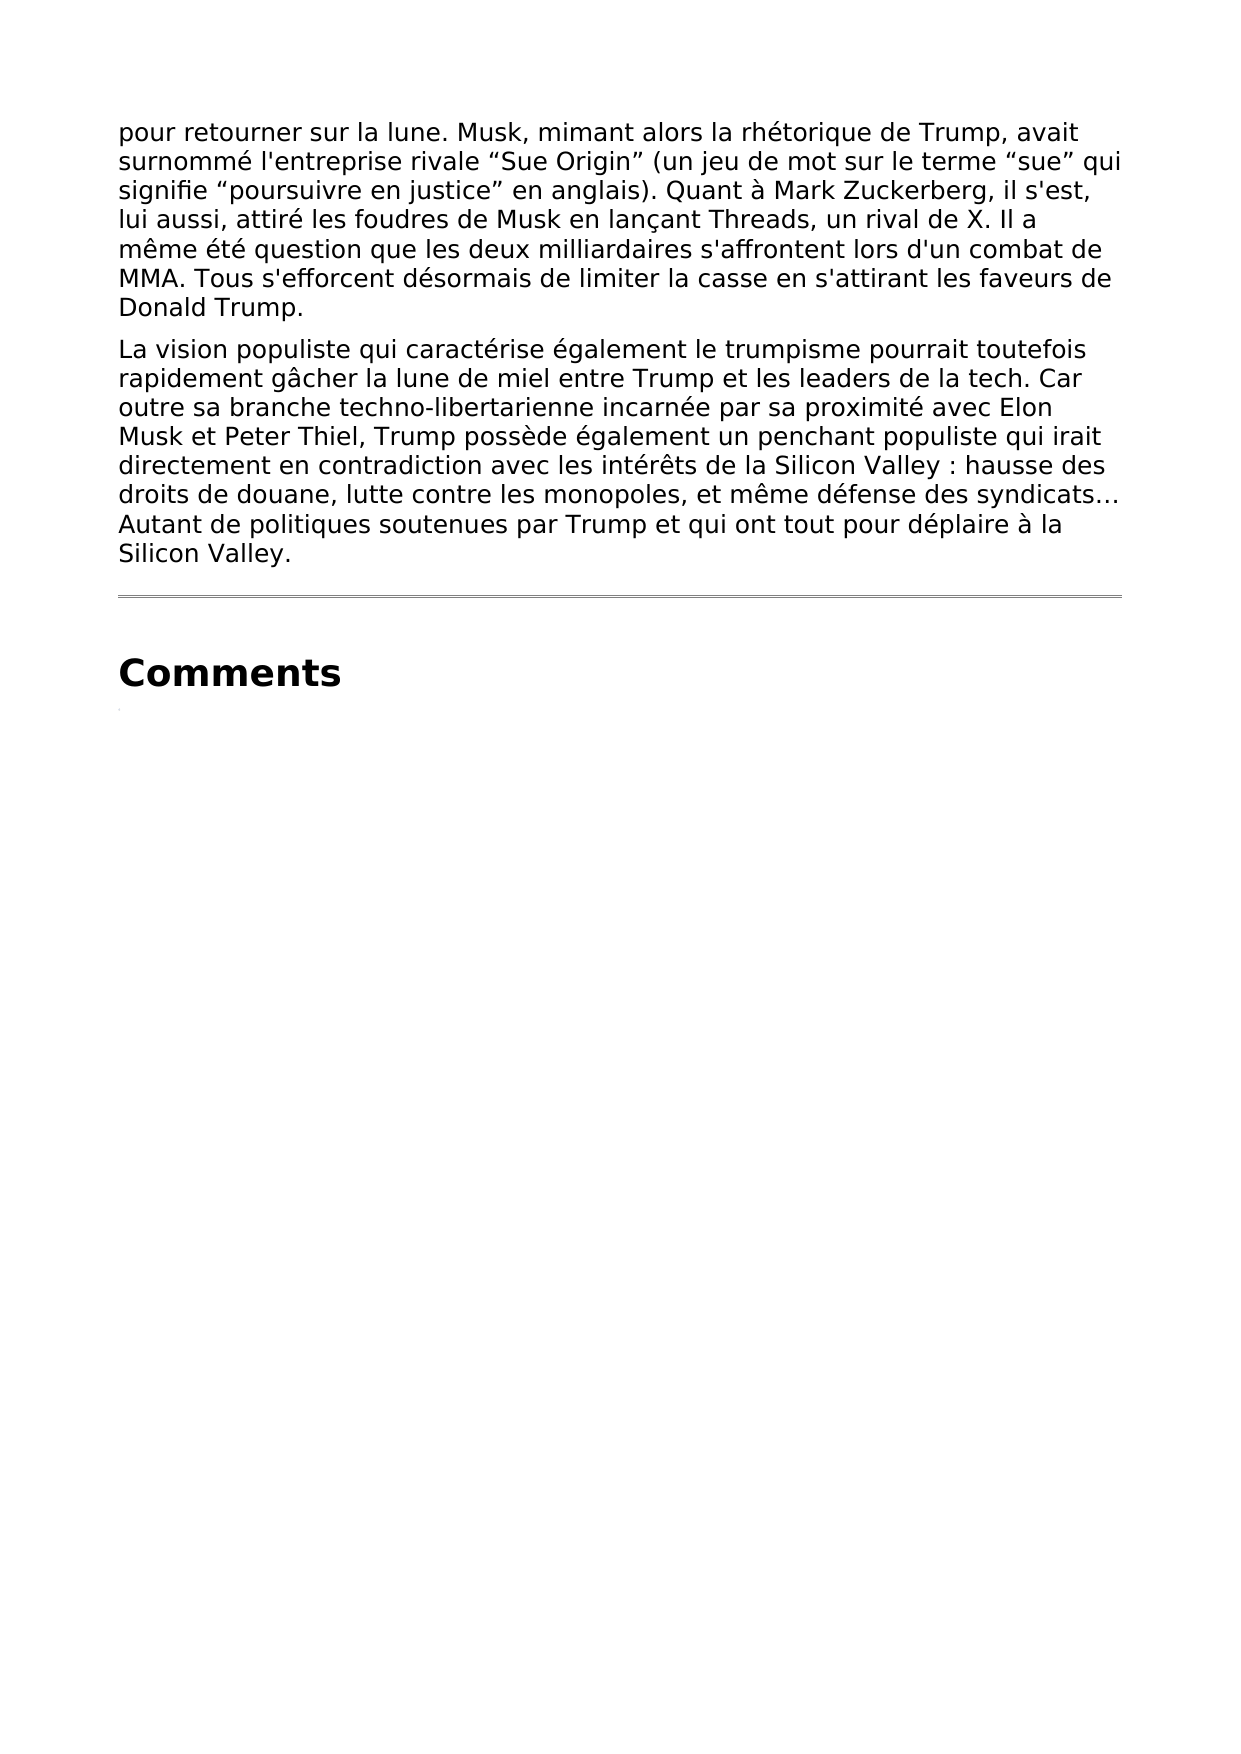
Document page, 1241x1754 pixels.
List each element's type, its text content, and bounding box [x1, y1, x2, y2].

text La vision populiste qui caractérise également le trumpisme pourrait toutefois rapidement gâcher la lune de miel entre Trump et les leaders de la tech. Car outre sa branche techno-libertarienne incarnée par sa proximité avec Elon Musk et Peter Thiel, Trump possède également un penchant populiste qui irait directement en contradiction avec les intérêts de la Silicon Valley : hausse des droits de douane, lutte contre les monopoles, et même défense des syndicats… Autant de politiques soutenues par Trump et qui ont tout pour déplaire à la Silicon Valley. [118, 335, 1122, 568]
subtitle Comments [118, 652, 1122, 696]
text pour retourner sur la lune. Musk, mimant alors la rhétorique de Trump, avait surnommé l'entreprise rivale “Sue Origin” (un jeu de mot sur le terme “sue” qui signifie “poursuivre en justice” en anglais). Quant à Mark Zuckerberg, il s'est, lui aussi, attiré les foudres de Musk en lançant Threads, un rival de X. Il a même été question que les deux milliardaires s'affrontent lors d'un combat de MMA. Tous s'efforcent désormais de limiter la casse en s'attirant les faveurs de Donald Trump. [118, 118, 1122, 322]
